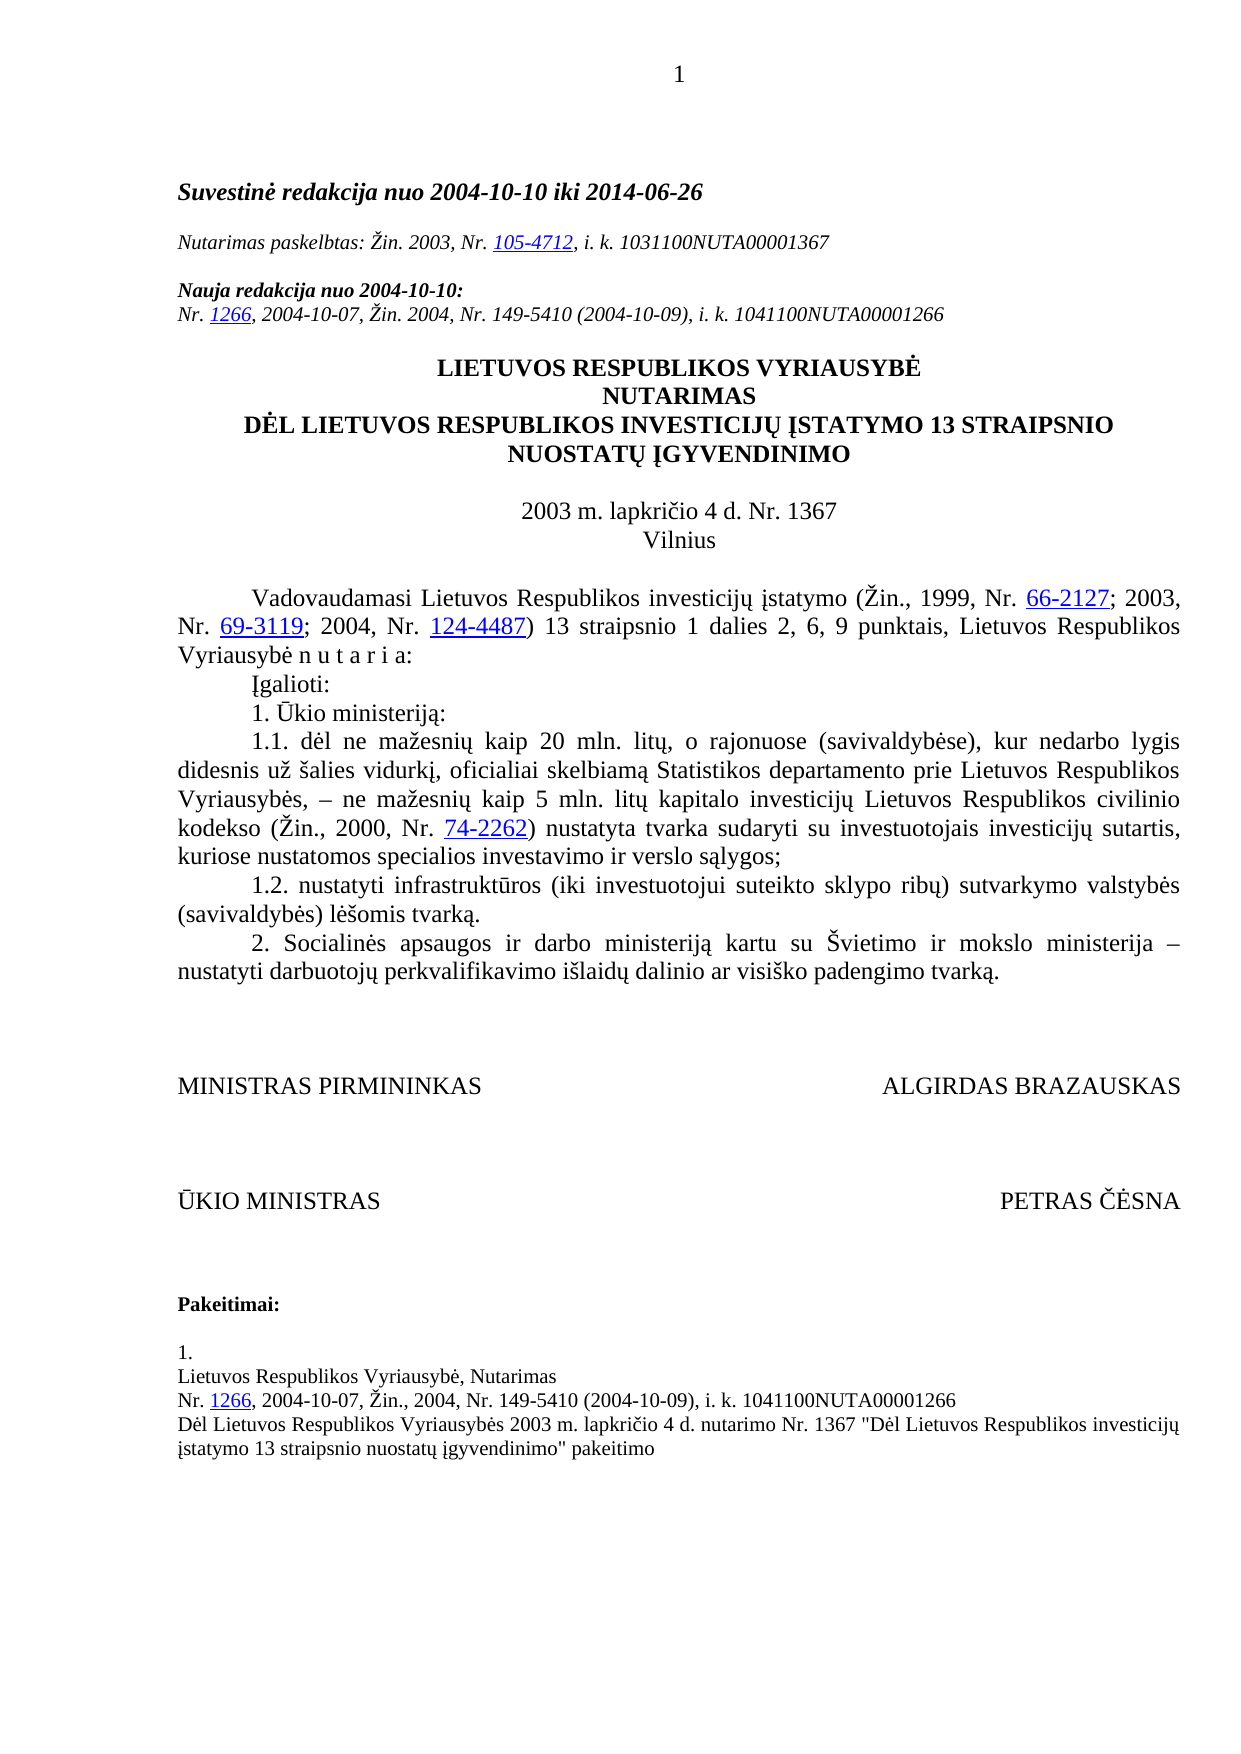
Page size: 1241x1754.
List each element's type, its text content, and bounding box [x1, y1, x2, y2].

text ŪKIO MINISTRAS PETRAS ČĖSNA [177, 1186, 1181, 1215]
text 1. [177, 1340, 1181, 1364]
text 1. Ūkio ministeriją: [177, 698, 1181, 726]
text 2. Socialinės apsaugos ir darbo ministeriją kartu su Švietimo ir mokslo ministerija – nustatyti darbuotojų perkvalifikavimo išlaidų dalinio ar visiško padengimo tvarką. [177, 928, 1181, 985]
text 1.1. dėl ne mažesnių kaip 20 mln. litų, o rajonuose (savivaldybėse), kur nedarbo lygis didesnis už šalies vidurkį, oficialiai skelbiamą Statistikos departamento prie Lietuvos Respublikos Vyriausybės, – ne mažesnių kaip 5 mln. litų kapitalo investicijų Lietuvos Respublikos civilinio kodekso (Žin., 2000, Nr. 74-2262) nustatyta tvarka sudaryti su investuotojais investicijų sutartis, kuriose nustatomos specialios investavimo ir verslo sąlygos; [177, 726, 1181, 870]
text Įgalioti: [177, 669, 1181, 698]
text Suvestinė redakcija nuo 2004-10-10 iki 2014-06-26 [177, 177, 1181, 206]
text Pakeitimai: [177, 1292, 1181, 1316]
text 1.2. nustatyti infrastruktūros (iki investuotojui suteikto sklypo ribų) sutvarkymo valstybės (savivaldybės) lėšomis tvarką. [177, 870, 1181, 928]
text MINISTRAS PIRMININKAS ALGIRDAS BRAZAUSKAS [177, 1071, 1181, 1100]
text Nauja redakcija nuo 2004-10-10: [177, 278, 1181, 302]
text NUOSTATŲ ĮGYVENDINIMO [177, 439, 1181, 468]
text 2003 m. lapkričio 4 d. Nr. 1367 [177, 496, 1181, 525]
text Vilnius [177, 525, 1181, 554]
text NUTARIMAS [177, 381, 1181, 410]
text Nr. 1266, 2004-10-07, Žin., 2004, Nr. 149-5410 (2004-10-09), i. k. 1041100NUTA00001266 [177, 1388, 1181, 1412]
text Vadovaudamasi Lietuvos Respublikos investicijų įstatymo (Žin., 1999, Nr. 66-2127; 2003, Nr. 69-3119; 2004, Nr. 124-4487) 13 straipsnio 1 dalies 2, 6, 9 punktais, Lietuvos Respublikos Vyriausybė nutaria: [177, 583, 1181, 669]
text DĖL LIETUVOS RESPUBLIKOS INVESTICIJŲ ĮSTATYMO 13 STRAIPSNIO [177, 410, 1181, 439]
text LIETUVOS RESPUBLIKOS VYRIAUSYBĖ [177, 353, 1181, 381]
text Nutarimas paskelbtas: Žin. 2003, Nr. 105-4712, i. k. 1031100NUTA00001367 [177, 230, 1181, 254]
text Nr. 1266, 2004-10-07, Žin. 2004, Nr. 149-5410 (2004-10-09), i. k. 1041100NUTA00001266 [177, 302, 1181, 326]
text Dėl Lietuvos Respublikos Vyriausybės 2003 m. lapkričio 4 d. nutarimo Nr. 1367 "Dėl Lietuvos Respublikos investicijų įstatymo 13 straipsnio nuostatų įgyvendinimo" pakeitimo [177, 1412, 1181, 1460]
text Lietuvos Respublikos Vyriausybė, Nutarimas [177, 1364, 1181, 1388]
